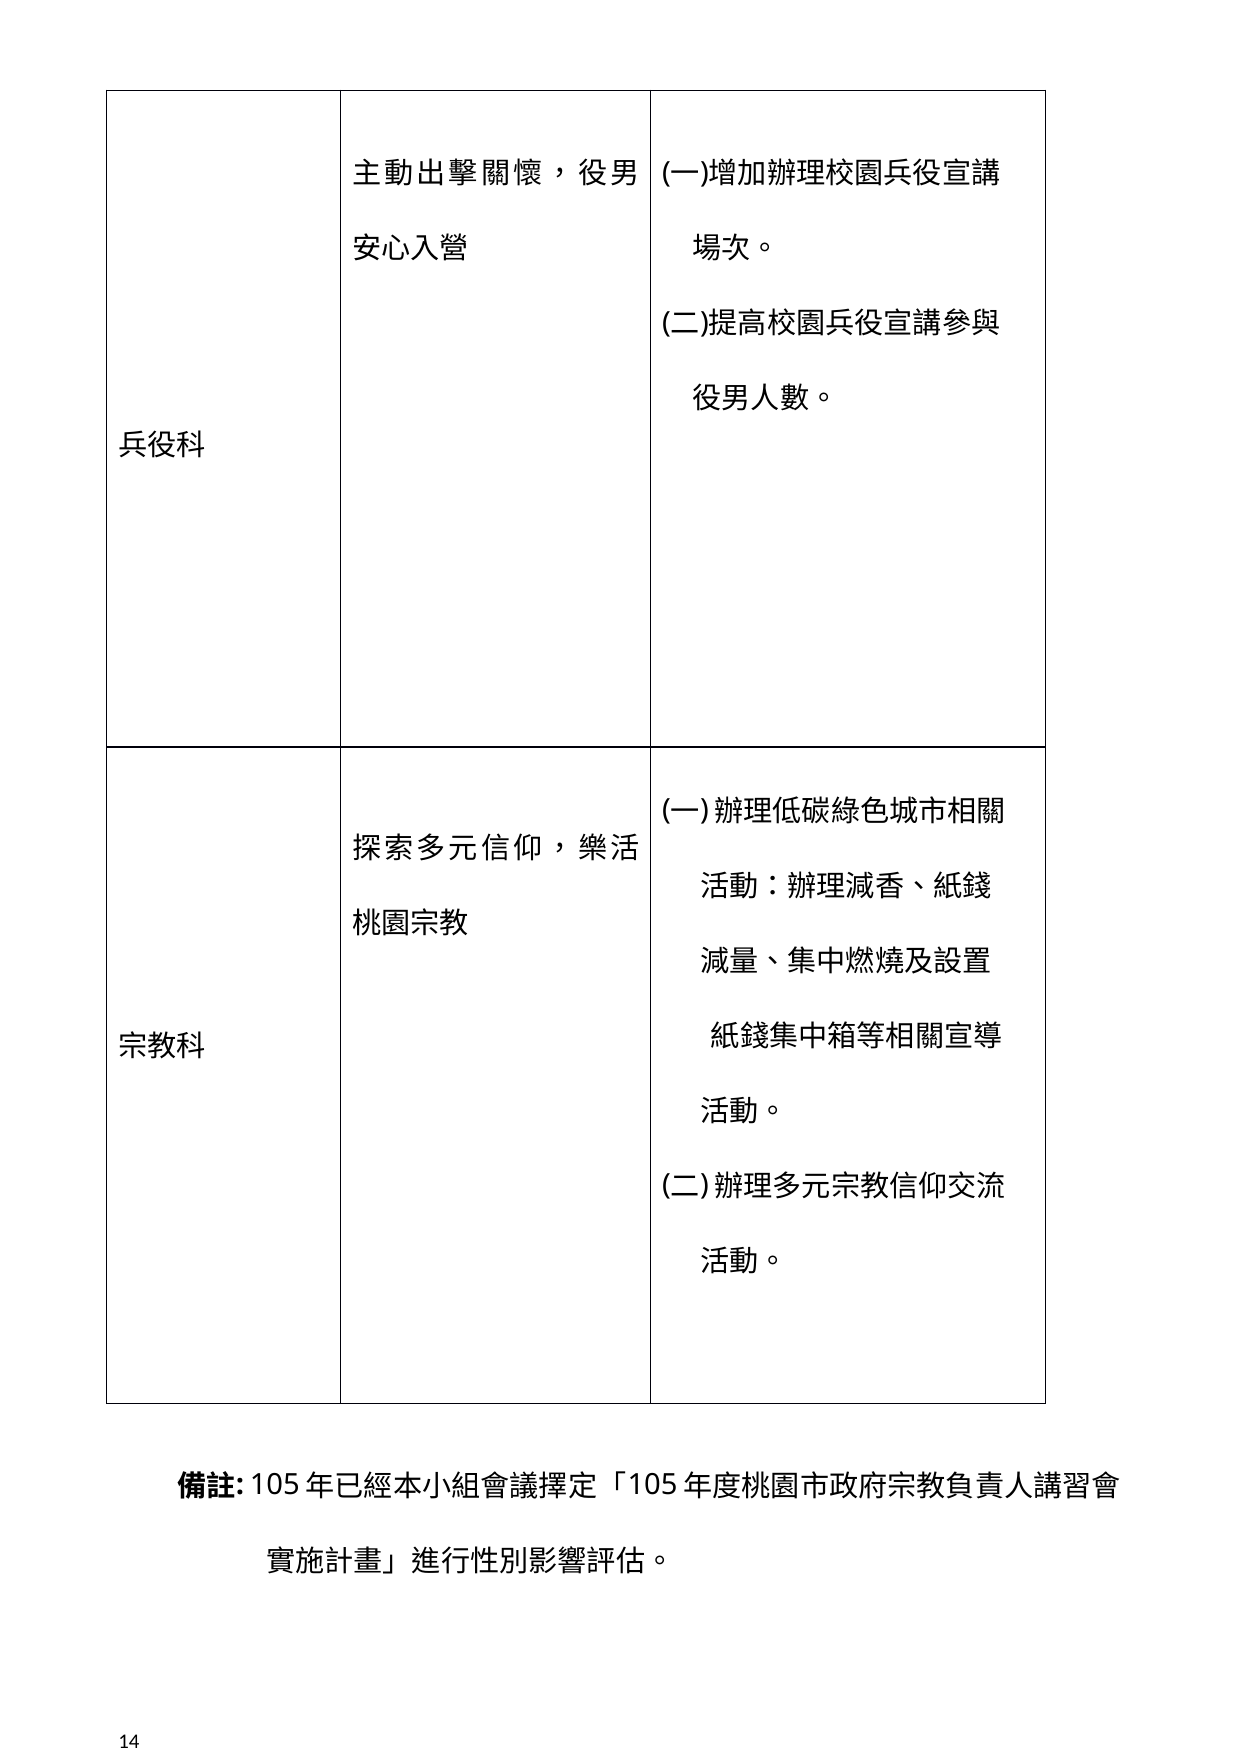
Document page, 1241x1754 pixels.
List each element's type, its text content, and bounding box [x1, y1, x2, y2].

table_cell (一)增加辦理校園兵役宣講 場次。 (二)提高校園兵役宣講參與 役男人數。 [651, 91, 1045, 746]
table_cell (一) 辦理低碳綠色城市相關 活動：辦理減香、紙錢 減量、集中燃燒及設置 紙錢集中箱等相關宣導 活動。 (二) 辦理多元宗教信仰交流 活動。 [651, 748, 1045, 1403]
table_cell 兵役科 [107, 91, 340, 746]
table_cell 探索多元信仰，樂活桃園宗教 [341, 748, 650, 1403]
text 備註: 105年已經本小組會議擇定「105年度桃園市政府宗教負責人講習會實施計畫」進行性別影響評估。 [177, 1439, 1122, 1589]
table_cell 宗教科 [107, 748, 340, 1403]
table_cell 主動出擊關懷，役男安心入營 [341, 91, 650, 746]
